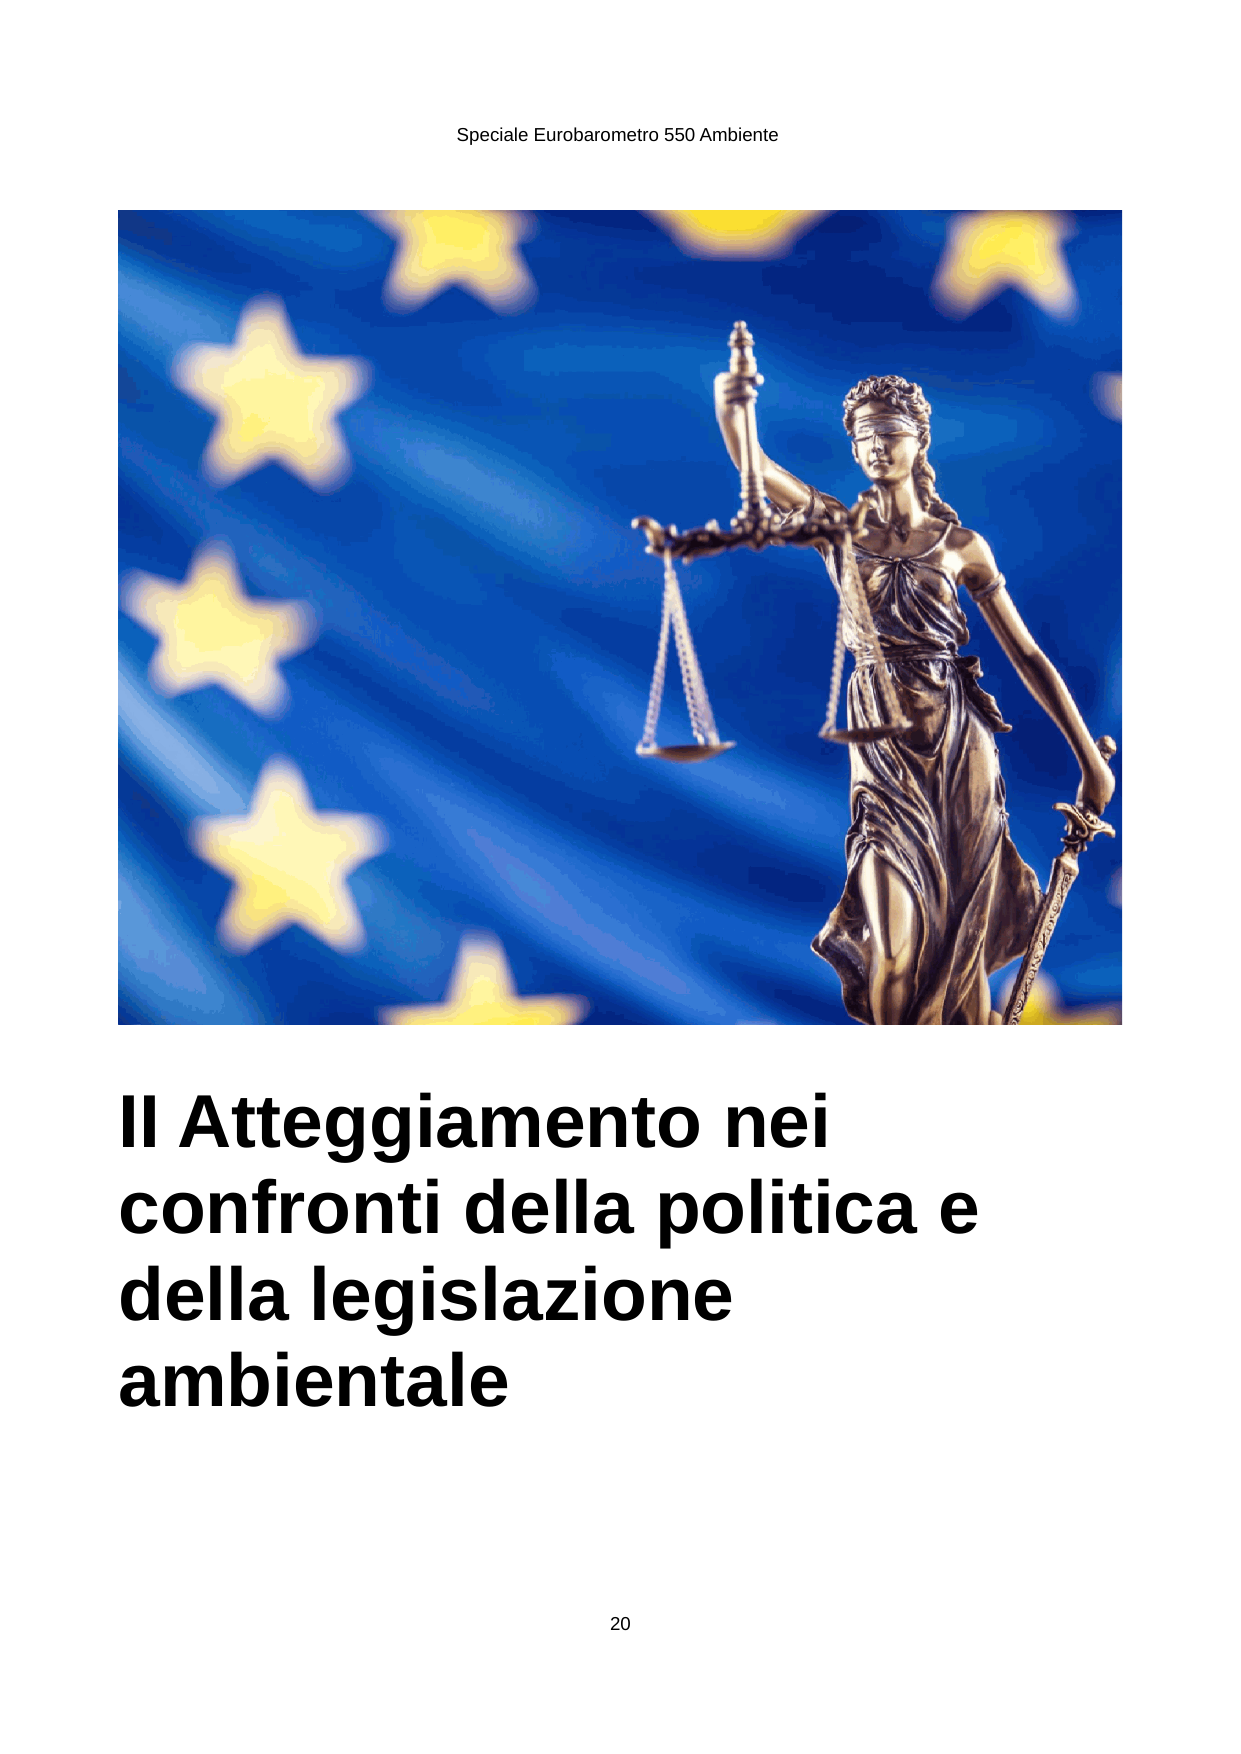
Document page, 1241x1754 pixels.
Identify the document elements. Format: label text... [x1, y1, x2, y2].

picture [118, 210, 1123, 1025]
subtitle II Atteggiamento nei confronti della politica e della legislazione ambientale [118, 1077, 1122, 1422]
